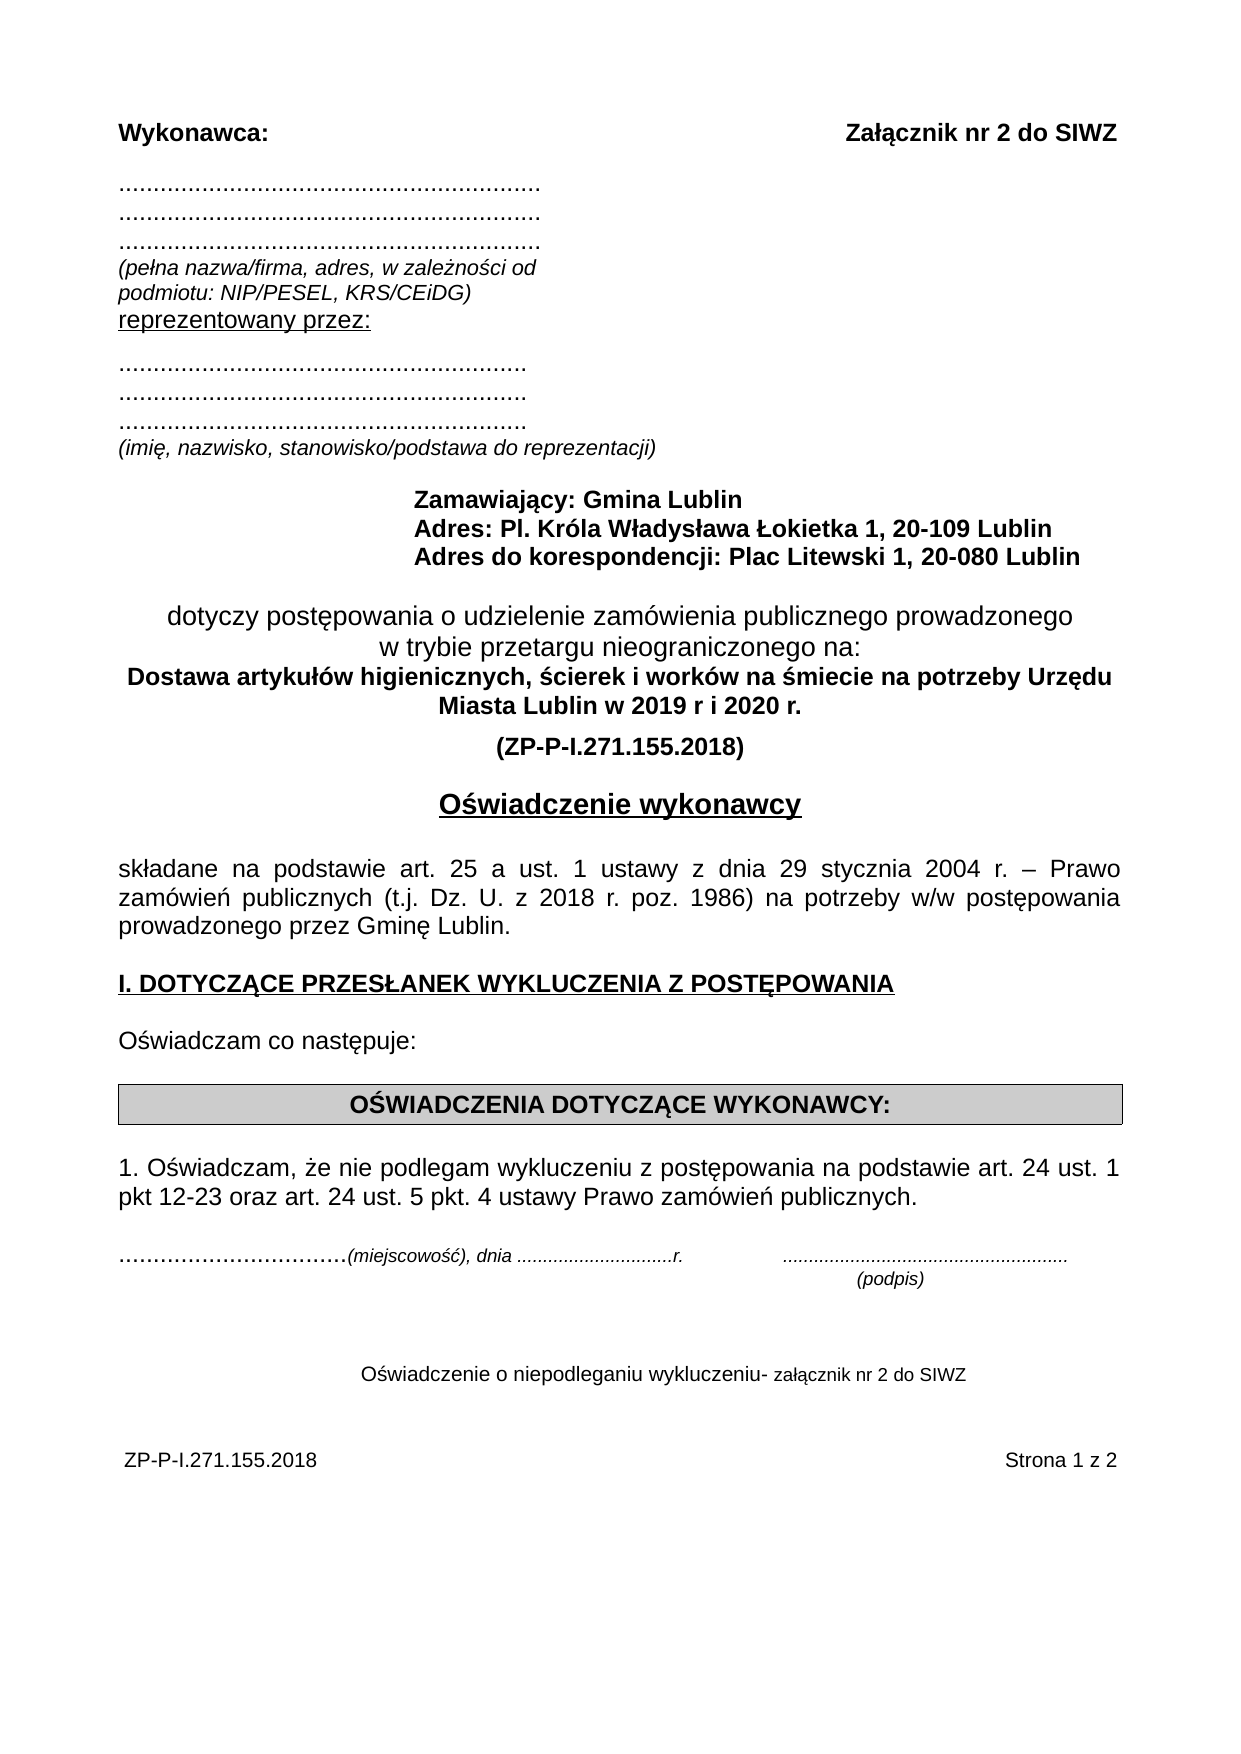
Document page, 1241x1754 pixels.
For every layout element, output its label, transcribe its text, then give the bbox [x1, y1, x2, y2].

text składane na podstawie art. 25 a ust. 1 ustawy z dnia 29 stycznia 2004 r. – Prawo zamówień publicznych (t.j. Dz. U. z 2018 r. poz. 1986) na potrzeby w/w postępowania prowadzonego przez Gminę Lublin. [118, 854, 1122, 940]
text 1. Oświadczam, że nie podlegam wykluczeniu z postępowania na podstawie art. 24 ust. 1 pkt 12-23 oraz art. 24 ust. 5 pkt. 4 ustawy Prawo zamówień publicznych. [118, 1153, 1122, 1211]
text ............................................................. [118, 226, 1122, 255]
text Oświadczenie wykonawcy [118, 787, 1122, 820]
text ........................................................... [118, 406, 1122, 434]
text Dostawa artykułów higienicznych, ścierek i worków na śmiecie na potrzeby Urzędu Miasta Lublin w 2019 r i 2020 r. [118, 662, 1122, 720]
text ............................................................. [118, 197, 1122, 226]
text Zamawiający: Gmina Lublin [118, 485, 1122, 514]
text .................................(miejscowość), dnia ..............................r. ....................................................... [118, 1239, 1122, 1268]
text (pełna nazwa/firma, adres, w zależności od [118, 255, 1122, 280]
text podmiotu: NIP/PESEL, KRS/CEiDG) [118, 280, 1122, 305]
text Wykonawca: Załącznik nr 2 do SIWZ [118, 118, 1122, 147]
text ............................................................. [118, 168, 1122, 197]
text (imię, nazwisko, stanowisko/podstawa do reprezentacji) [118, 434, 1122, 460]
text (podpis) [118, 1268, 1122, 1289]
text I. DOTYCZĄCE PRZESŁANEK WYKLUCZENIA Z POSTĘPOWANIA [118, 969, 1122, 998]
text dotyczy postępowania o udzielenie zamówienia publicznego prowadzonego w trybie przetargu nieograniczonego na: [118, 600, 1122, 662]
text ........................................................... [118, 348, 1122, 377]
text reprezentowany przez: [118, 305, 1122, 334]
text Adres do korespondencji: Plac Litewski 1, 20-080 Lublin [118, 542, 1122, 571]
text ........................................................... [118, 377, 1122, 406]
table_header OŚWIADCZENIA DOTYCZĄCE WYKONAWCY: [119, 1085, 1122, 1124]
text Oświadczam co następuje: [118, 1026, 1122, 1055]
text Adres: Pl. Króla Władysława Łokietka 1, 20-109 Lublin [118, 514, 1122, 542]
text (ZP-P-I.271.155.2018) [118, 732, 1122, 760]
